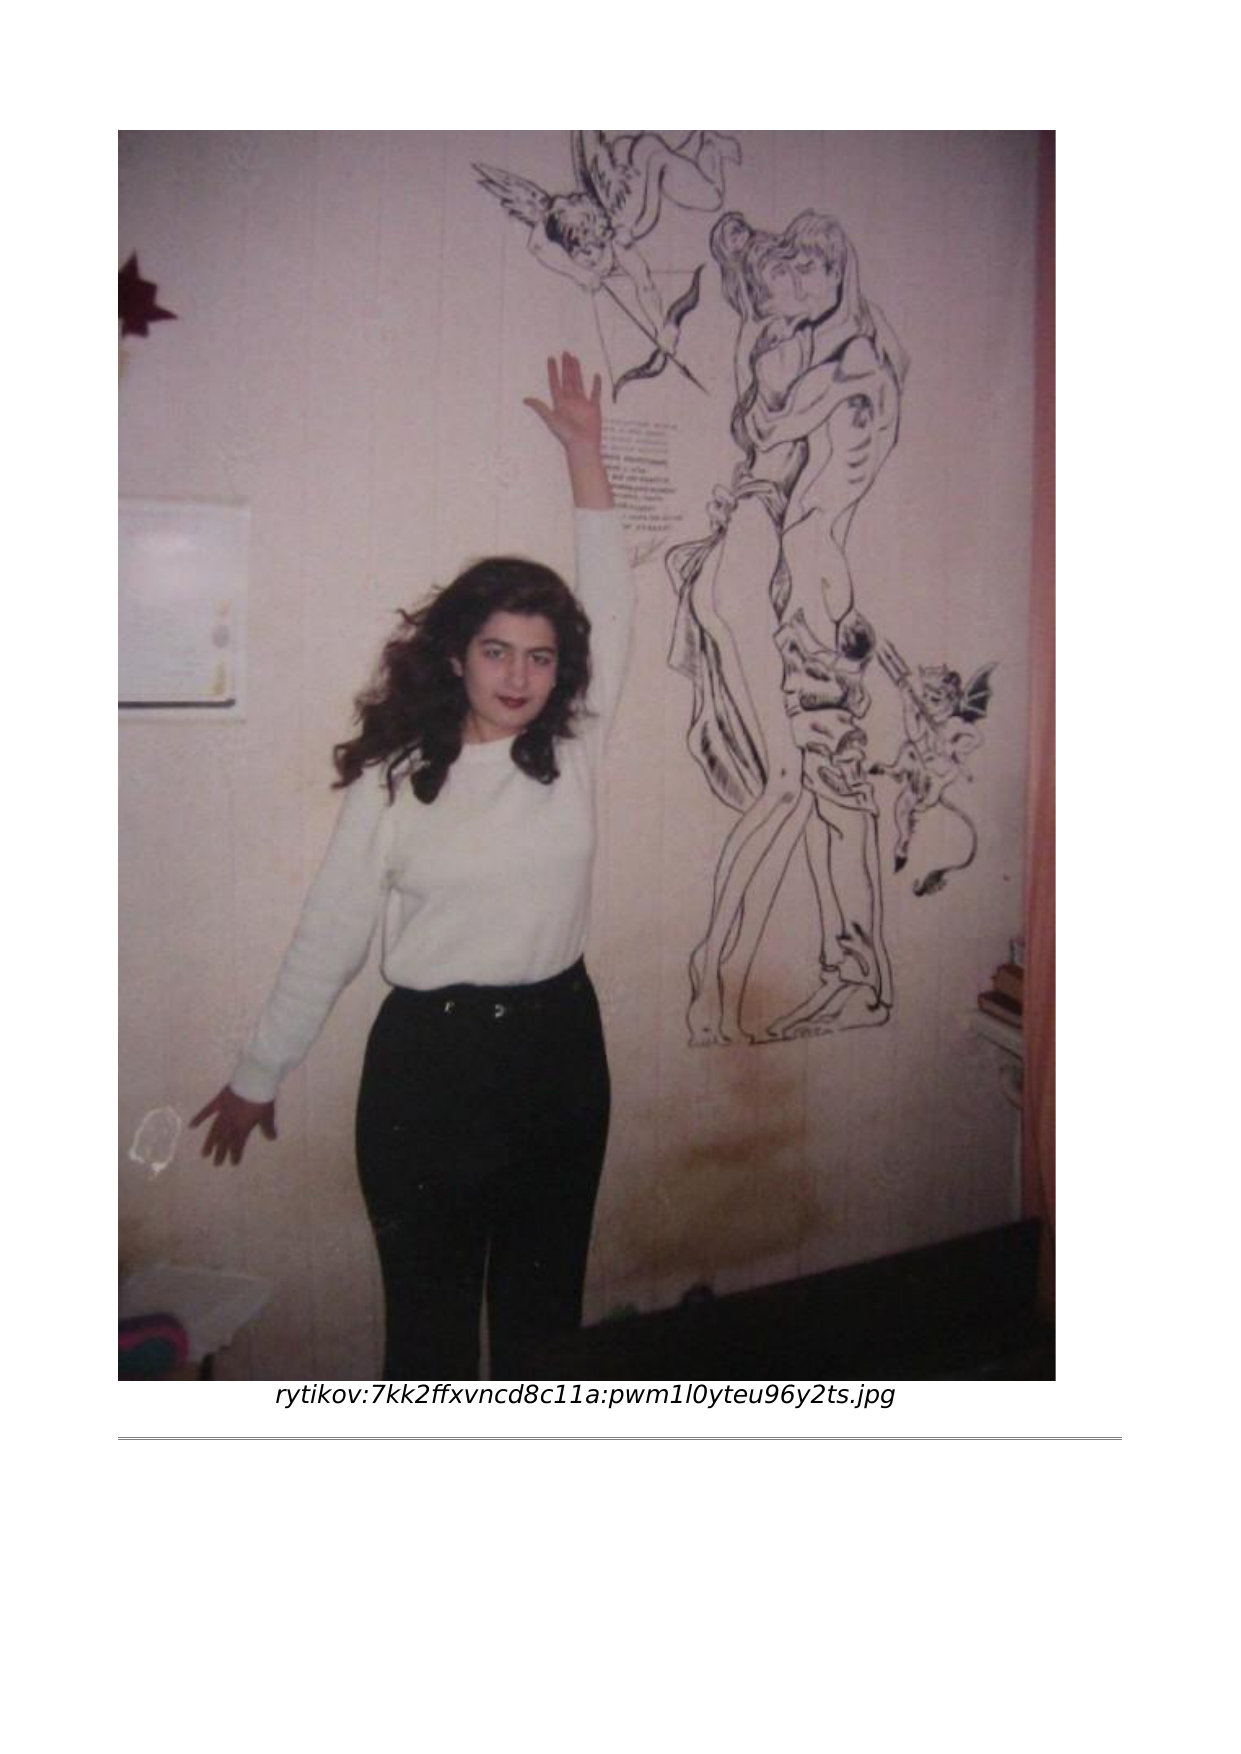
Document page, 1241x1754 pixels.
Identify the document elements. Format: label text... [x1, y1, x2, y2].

picture [118, 130, 1056, 1381]
text rytikov:7kk2ffxvncd8c11a:pwm1l0yteu96y2ts.jpg [118, 1381, 1056, 1410]
